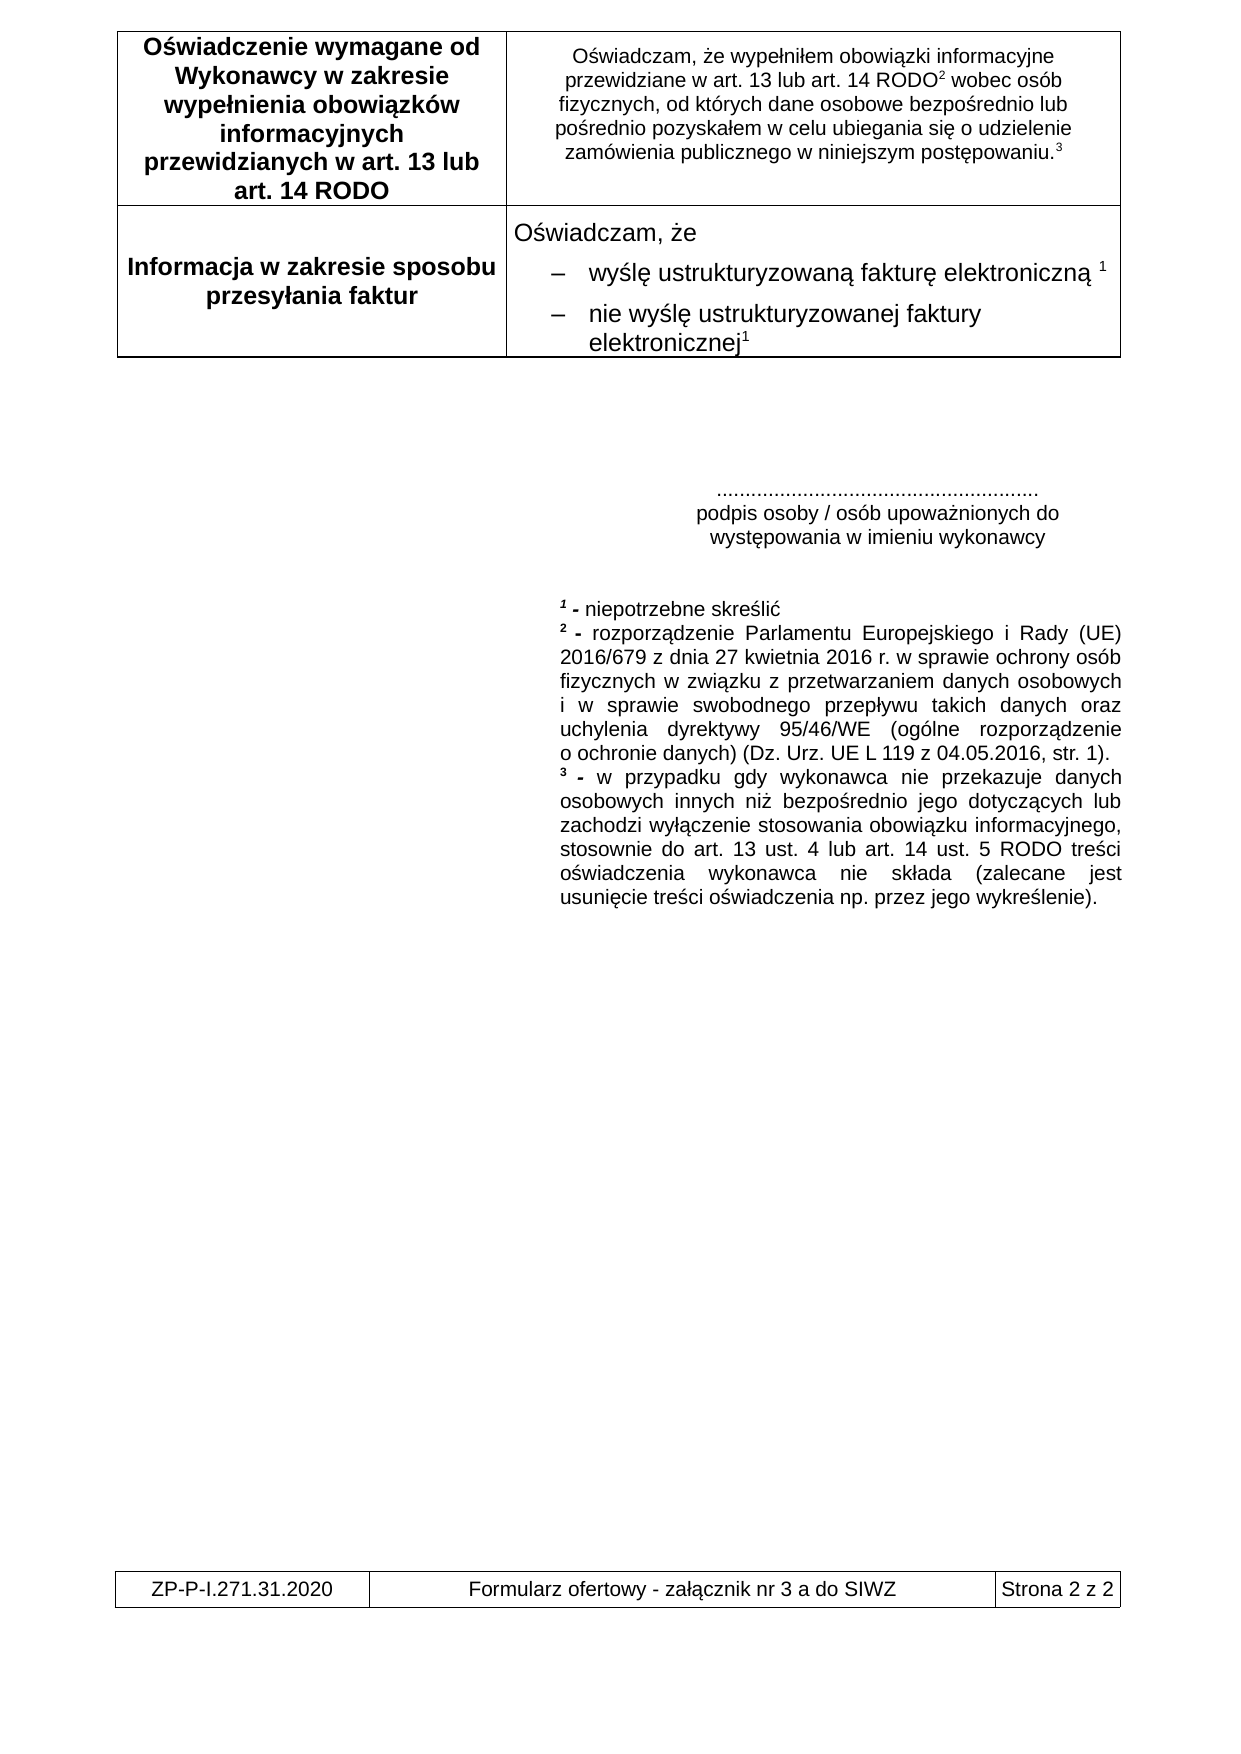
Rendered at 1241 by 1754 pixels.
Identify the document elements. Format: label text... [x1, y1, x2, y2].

text 2 - rozporządzenie Parlamentu Europejskiego i Rady (UE) 2016/679 z dnia 27 kwietnia 2016 r. w sprawie ochrony osób fizycznych w związku z przetwarzaniem danych osobowych i w sprawie swobodnego przepływu takich danych oraz uchylenia dyrektywy 95/46/WE (ogólne rozporządzenie o ochronie danych) (Dz. Urz. UE L 119 z 04.05.2016, str. 1). [560, 621, 1122, 765]
text podpis osoby / osób upoważnionych do [560, 501, 1122, 525]
table_cell Informacja w zakresie sposobu przesyłania faktur [118, 206, 506, 356]
text ........................................................ [560, 477, 1122, 501]
table_cell Oświadczam, że wyślę ustrukturyzowaną fakturę elektroniczną 1 nie wyślę ustrukturyzowanej faktury elektronicznej1 [507, 206, 1120, 356]
text 1 - niepotrzebne skreślić [560, 597, 1122, 621]
table_cell Oświadczam, że wypełniłem obowiązki informacyjne przewidziane w art. 13 lub art. 14 RODO2 wobec osób fizycznych, od których dane osobowe bezpośrednio lub pośrednio pozyskałem w celu ubiegania się o udzielenie zamówienia publicznego w niniejszym postępowaniu.3 [507, 32, 1120, 205]
text występowania w imieniu wykonawcy [560, 525, 1122, 549]
text 3 - w przypadku gdy wykonawca nie przekazuje danych osobowych innych niż bezpośrednio jego dotyczących lub zachodzi wyłączenie stosowania obowiązku informacyjnego, stosownie do art. 13 ust. 4 lub art. 14 ust. 5 RODO treści oświadczenia wykonawca nie składa (zalecane jest usunięcie treści oświadczenia np. przez jego wykreślenie). [560, 765, 1122, 908]
table_cell Oświadczenie wymagane od Wykonawcy w zakresie wypełnienia obowiązków informacyjnych przewidzianych w art. 13 lub art. 14 RODO [118, 32, 506, 205]
